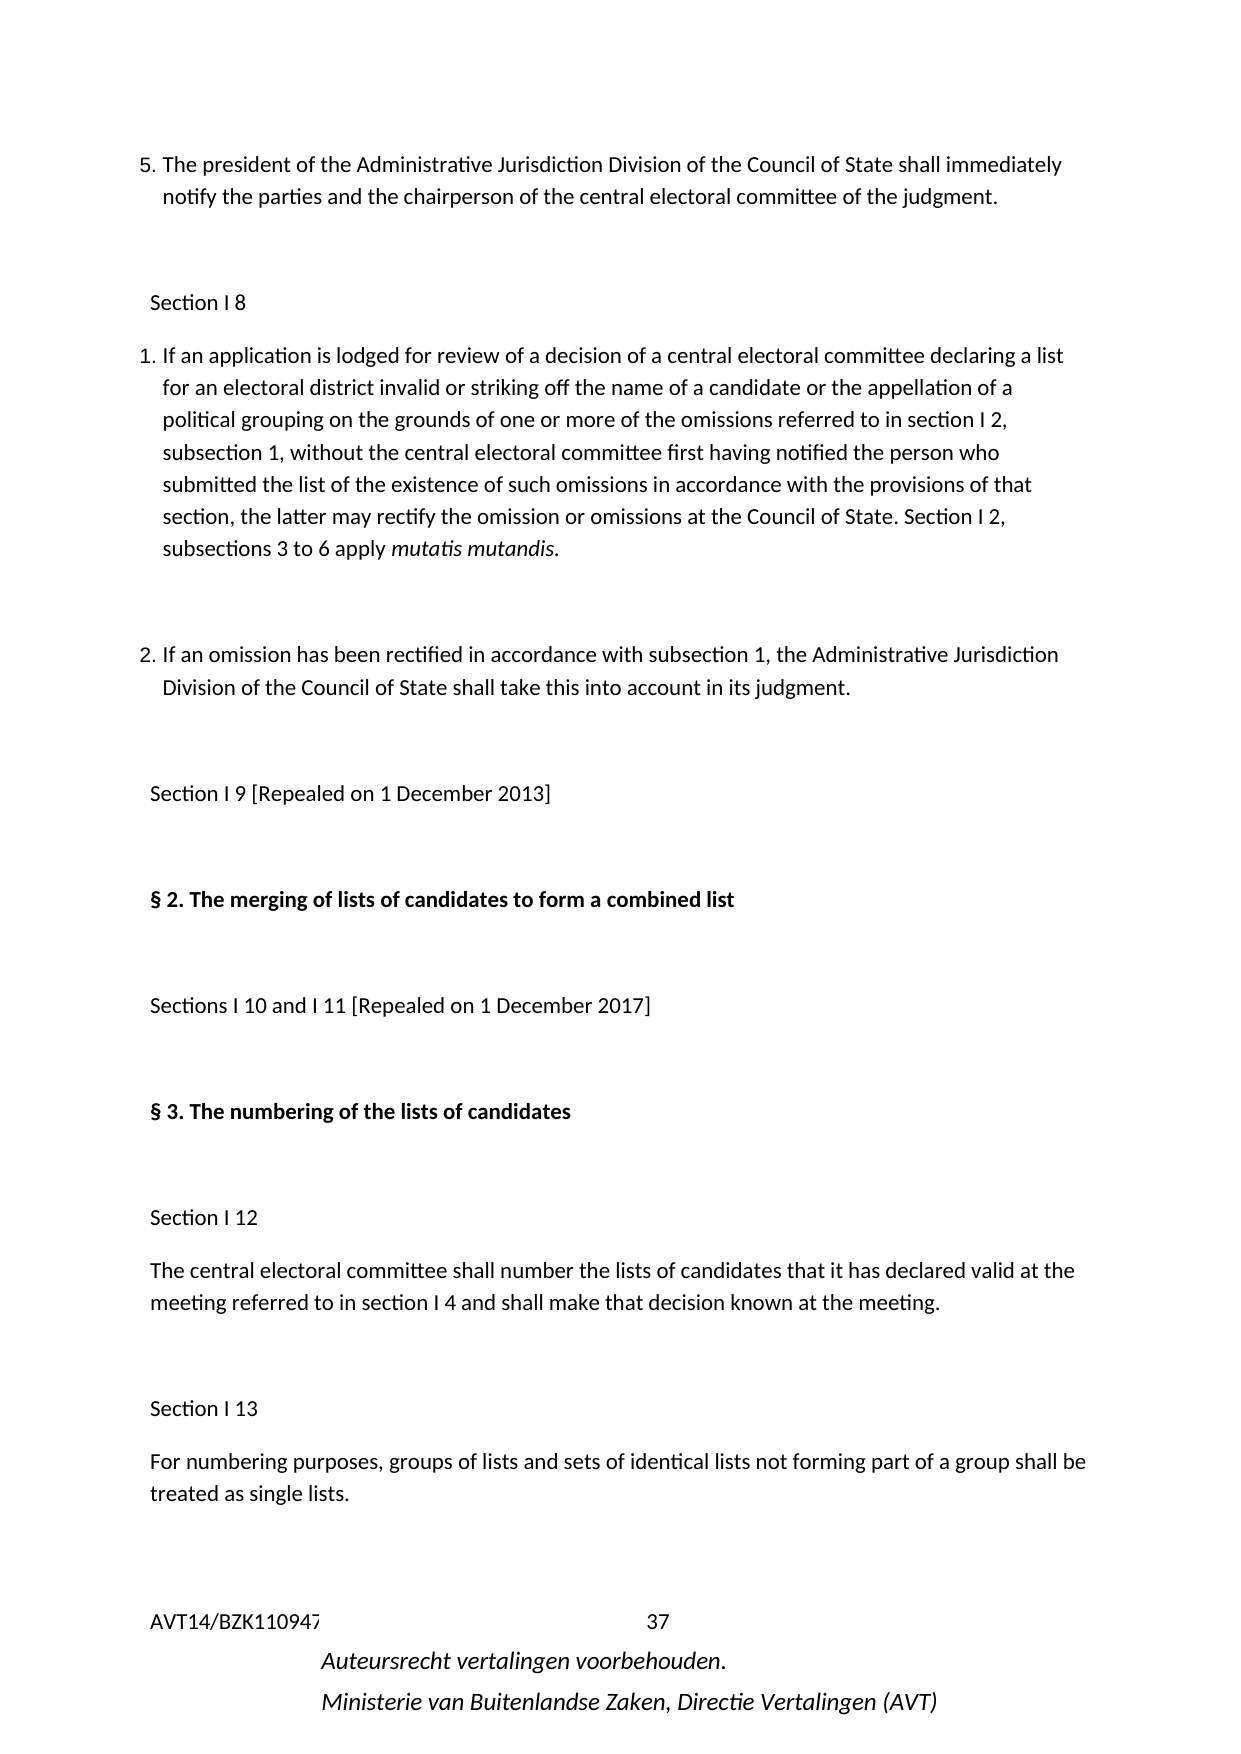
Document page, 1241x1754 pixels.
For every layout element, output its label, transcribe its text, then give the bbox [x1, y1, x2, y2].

list If an omission has been rectified in accordance with subsection 1, the Administrative Jurisdiction Division of the Council of State shall take this into account in its judgment. [139, 640, 1090, 701]
text Section I 12 [150, 1203, 1090, 1231]
list If an application is lodged for review of a decision of a central electoral committee declaring a list for an electoral district invalid or striking off the name of a candidate or the appellation of a political grouping on the grounds of one or more of the omissions referred to in section I 2, subsection 1, without the central electoral committee first having notified the person who submitted the list of the existence of such omissions in accordance with the provisions of that section, the latter may rectify the omission or omissions at the Council of State. Section I 2, subsections 3 to 6 apply mutatis mutandis. [139, 341, 1090, 562]
text Section I 13 [150, 1394, 1090, 1422]
text Sections I 10 and I 11 [Repealed on 1 December 2017] [150, 991, 1090, 1019]
text Section I 9 [Repealed on 1 December 2013] [150, 779, 1090, 807]
text § 3. The numbering of the lists of candidates [150, 1097, 1090, 1125]
list The president of the Administrative Jurisdiction Division of the Council of State shall immediately notify the parties and the chairperson of the central electoral committee of the judgment. [139, 150, 1090, 210]
text The central electoral committee shall number the lists of candidates that it has declared valid at the meeting referred to in section I 4 and shall make that decision known at the meeting. [150, 1256, 1090, 1316]
text Section I 8 [150, 288, 1090, 316]
text § 2. The merging of lists of candidates to form a combined list [150, 885, 1090, 913]
text For numbering purposes, groups of lists and sets of identical lists not forming part of a group shall be treated as single lists. [150, 1447, 1090, 1507]
